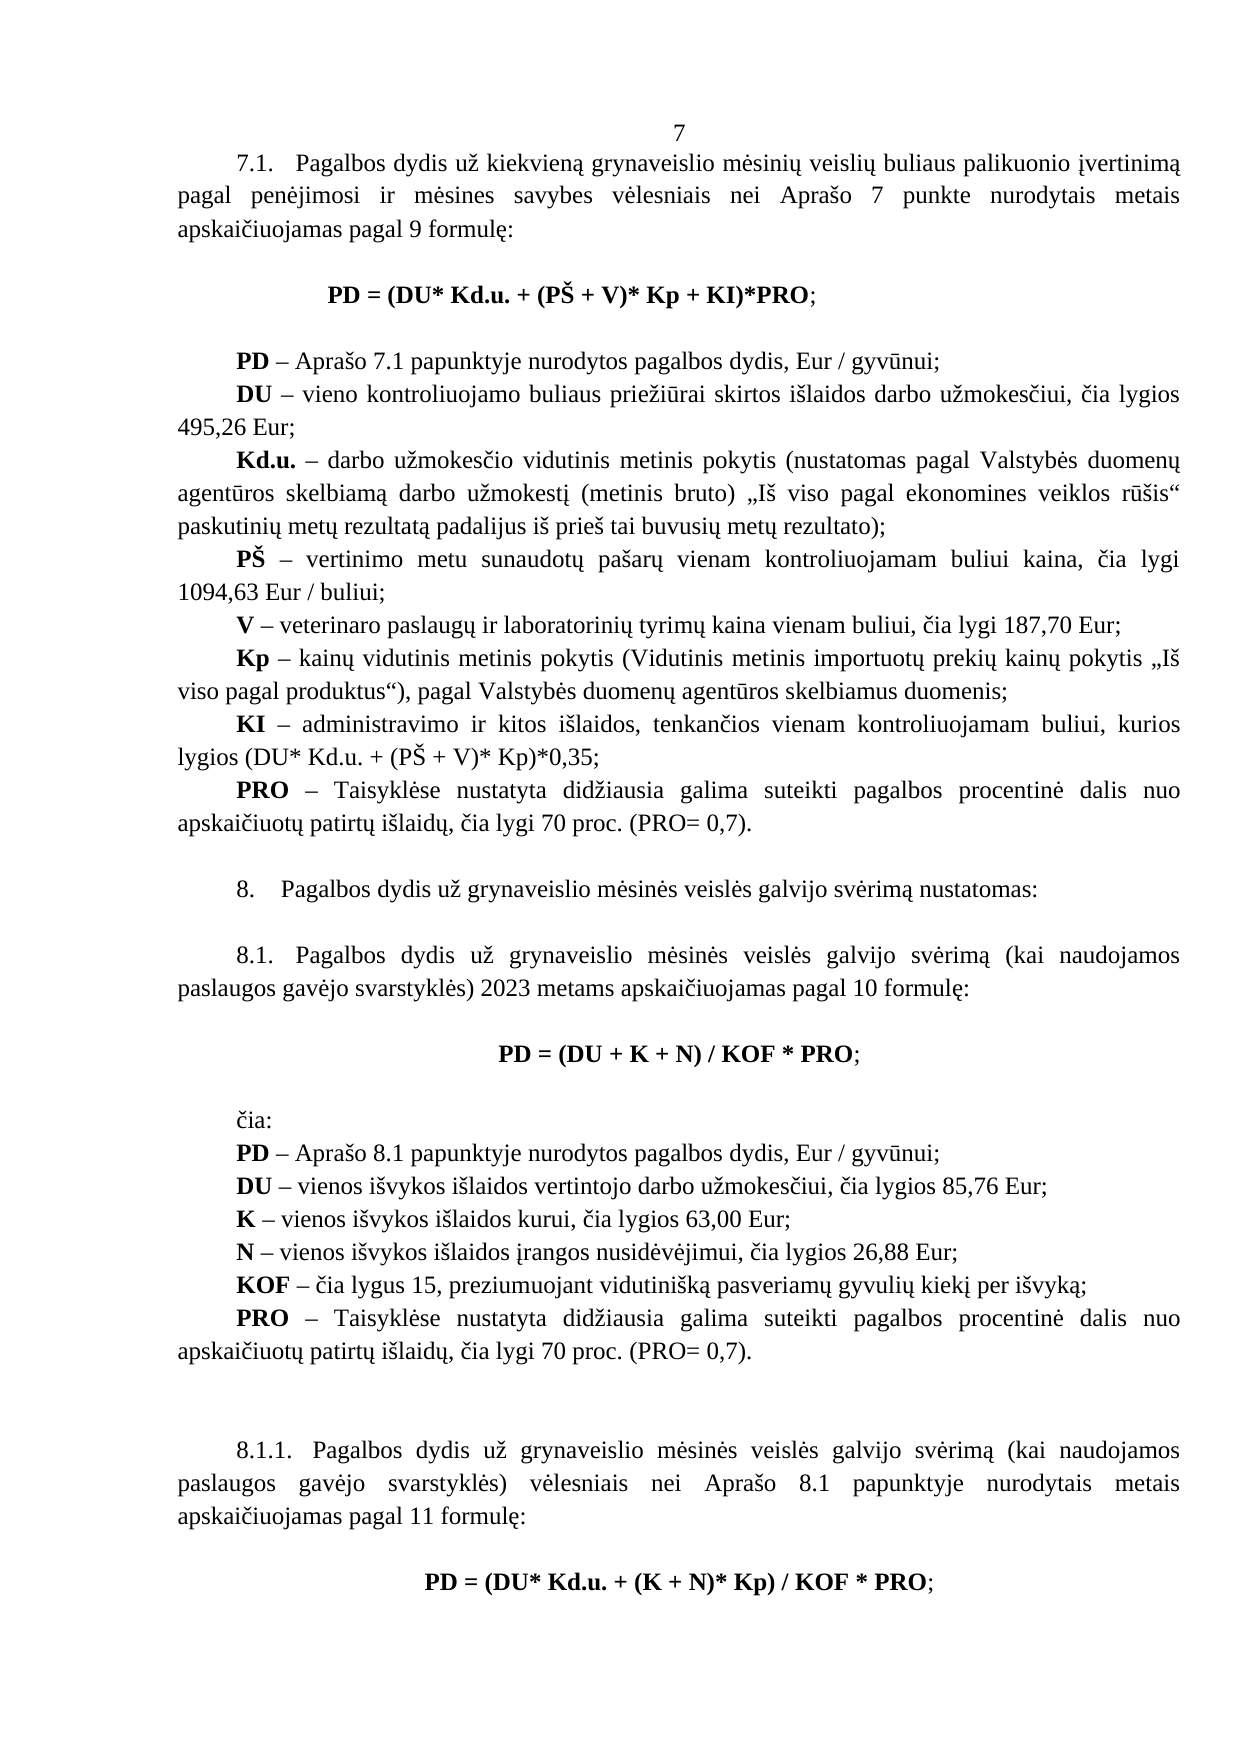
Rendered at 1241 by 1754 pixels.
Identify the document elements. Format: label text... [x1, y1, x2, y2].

text PD = (DU* Kd.u. + (PŠ + V)* Kp + KI)*PRO; [177, 280, 1181, 308]
text DU – vieno kontroliuojamo buliaus priežiūrai skirtos išlaidos darbo užmokesčiui, čia lygios 495,26 Eur; [177, 379, 1181, 441]
text 8.1.1. Pagalbos dydis už grynaveislio mėsinės veislės galvijo svėrimą (kai naudojamos paslaugos gavėjo svarstyklės) vėlesniais nei Aprašo 8.1 papunktyje nurodytais metais apskaičiuojamas pagal 11 formulę: [177, 1435, 1181, 1530]
text K – vienos išvykos išlaidos kurui, čia lygios 63,00 Eur; [177, 1204, 1181, 1233]
text 8. Pagalbos dydis už grynaveislio mėsinės veislės galvijo svėrimą nustatomas: [177, 874, 1181, 903]
text PRO – Taisyklėse nustatyta didžiausia galima suteikti pagalbos procentinė dalis nuo apskaičiuotų patirtų išlaidų, čia lygi 70 proc. (PRO= 0,7). [177, 1303, 1181, 1365]
text PD = (DU* Kd.u. + (K + N)* Kp) / KOF * PRO; [177, 1567, 1181, 1596]
text Kd.u. – darbo užmokesčio vidutinis metinis pokytis (nustatomas pagal Valstybės duomenų agentūros skelbiamą darbo užmokestį (metinis bruto) „Iš viso pagal ekonomines veiklos rūšis“ paskutinių metų rezultatą padalijus iš prieš tai buvusių metų rezultato); [177, 445, 1181, 539]
text PD = (DU + K + N) / KOF * PRO; [177, 1039, 1181, 1068]
text V – veterinaro paslaugų ir laboratorinių tyrimų kaina vienam buliui, čia lygi 187,70 Eur; [177, 610, 1181, 639]
text PD – Aprašo 8.1 papunktyje nurodytos pagalbos dydis, Eur / gyvūnui; [177, 1138, 1181, 1167]
text KI – administravimo ir kitos išlaidos, tenkančios vienam kontroliuojamam buliui, kurios lygios (DU* Kd.u. + (PŠ + V)* Kp)*0,35; [177, 709, 1181, 771]
text N – vienos išvykos išlaidos įrangos nusidėvėjimui, čia lygios 26,88 Eur; [177, 1237, 1181, 1266]
text PRO – Taisyklėse nustatyta didžiausia galima suteikti pagalbos procentinė dalis nuo apskaičiuotų patirtų išlaidų, čia lygi 70 proc. (PRO= 0,7). [177, 775, 1181, 837]
text čia: [177, 1105, 1181, 1134]
text DU – vienos išvykos išlaidos vertintojo darbo užmokesčiui, čia lygios 85,76 Eur; [177, 1171, 1181, 1200]
text PD – Aprašo 7.1 papunktyje nurodytos pagalbos dydis, Eur / gyvūnui; [177, 346, 1181, 374]
text 8.1. Pagalbos dydis už grynaveislio mėsinės veislės galvijo svėrimą (kai naudojamos paslaugos gavėjo svarstyklės) 2023 metams apskaičiuojamas pagal 10 formulę: [177, 940, 1181, 1002]
text KOF – čia lygus 15, preziumuojant vidutinišką pasveriamų gyvulių kiekį per išvyką; [215, 1270, 1181, 1299]
text 7.1. Pagalbos dydis už kiekvieną grynaveislio mėsinių veislių buliaus palikuonio įvertinimą pagal penėjimosi ir mėsines savybes vėlesniais nei Aprašo 7 punkte nurodytais metais apskaičiuojamas pagal 9 formulę: [177, 148, 1181, 242]
text PŠ – vertinimo metu sunaudotų pašarų vienam kontroliuojamam buliui kaina, čia lygi 1094,63 Eur / buliui; [177, 544, 1181, 606]
text Kp – kainų vidutinis metinis pokytis (Vidutinis metinis importuotų prekių kainų pokytis „Iš viso pagal produktus“), pagal Valstybės duomenų agentūros skelbiamus duomenis; [177, 643, 1181, 705]
